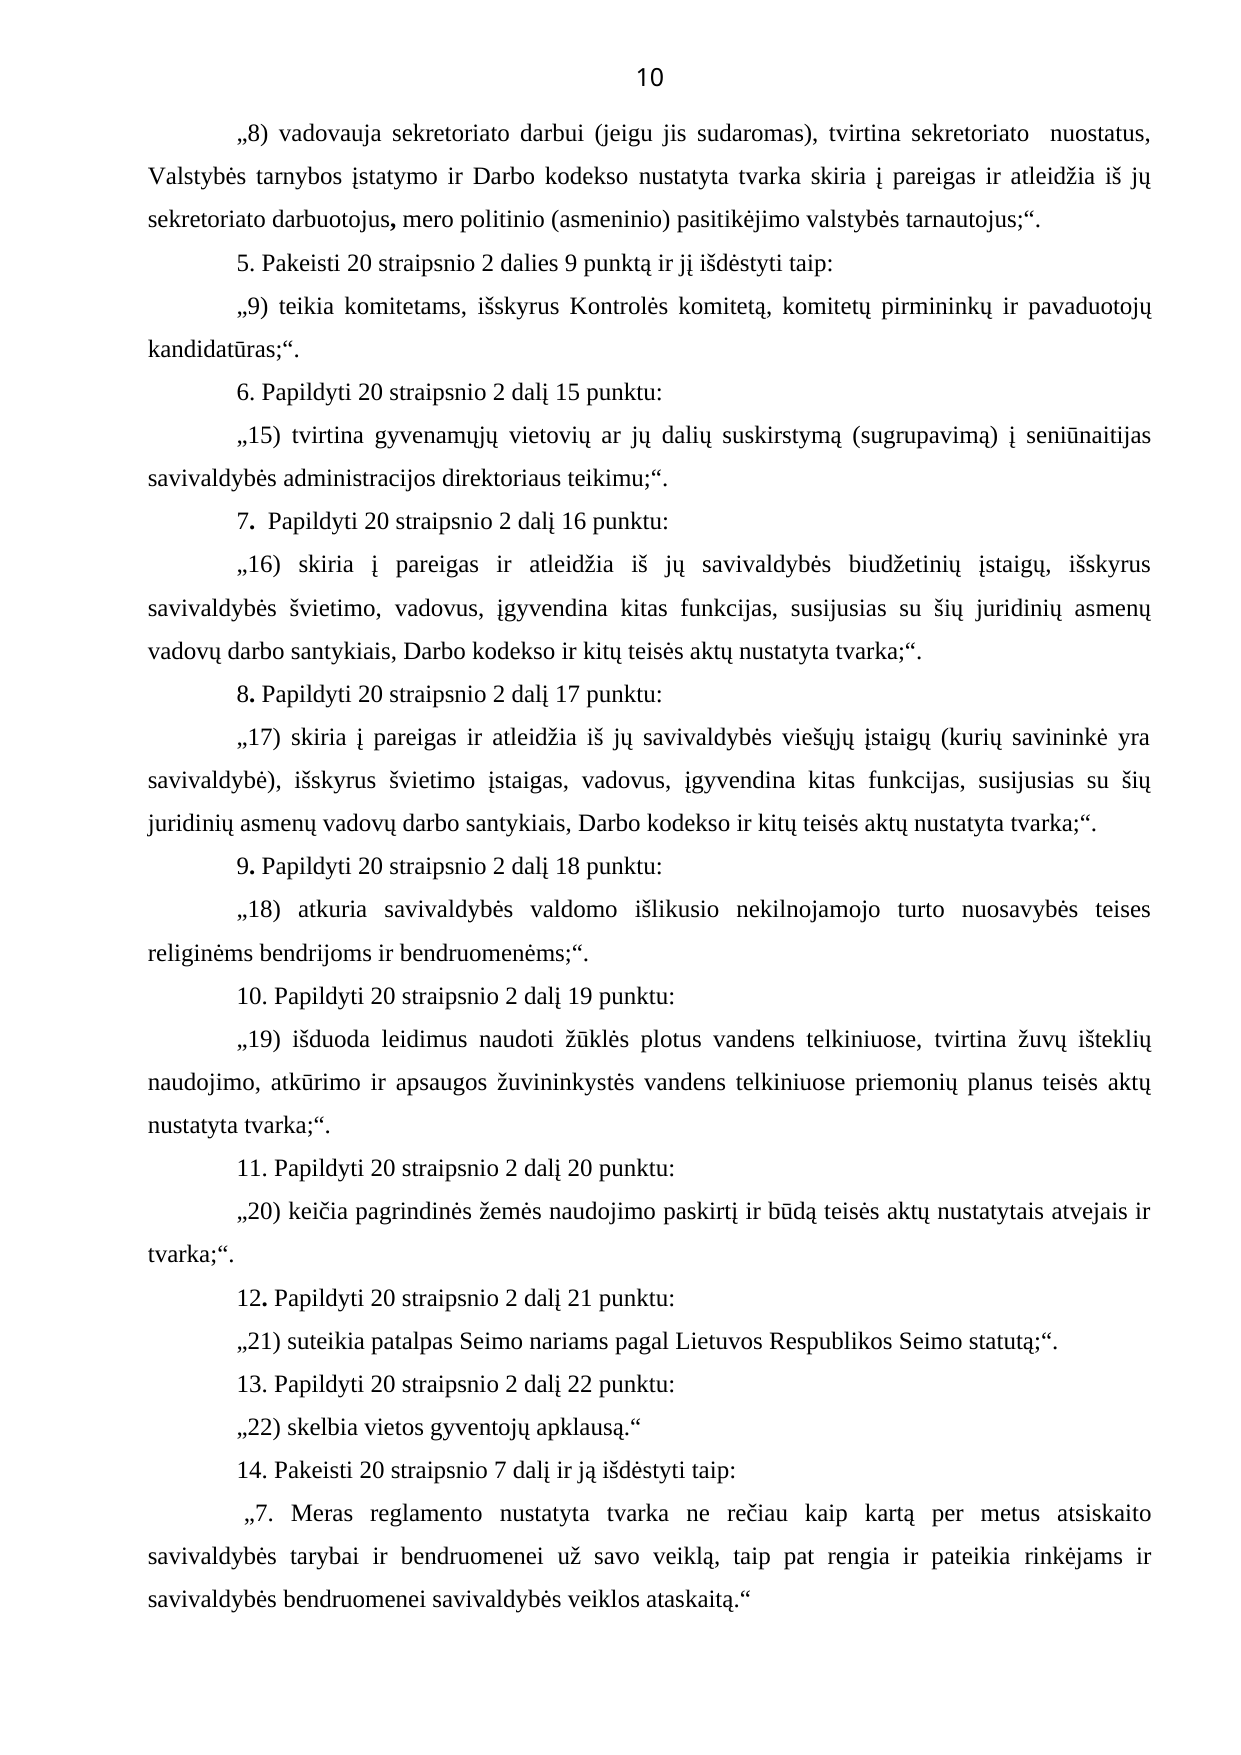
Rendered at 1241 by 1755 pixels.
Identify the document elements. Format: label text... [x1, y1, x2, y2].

text 5. Pakeisti 20 straipsnio 2 dalies 9 punktą ir jį išdėstyti taip: [148, 248, 1152, 276]
text „8) vadovauja sekretoriato darbui (jeigu jis sudaromas), tvirtina sekretoriato nuostatus, Valstybės tarnybos įstatymo ir Darbo kodekso nustatyta tvarka skiria į pareigas ir atleidžia iš jų sekretoriato darbuotojus, mero politinio (asmeninio) pasitikėjimo valstybės tarnautojus;“. [148, 118, 1152, 233]
text 14. Pakeisti 20 straipsnio 7 dalį ir ją išdėstyti taip: [148, 1455, 1152, 1484]
text 6. Papildyti 20 straipsnio 2 dalį 15 punktu: [148, 377, 1152, 406]
text „17) skiria į pareigas ir atleidžia iš jų savivaldybės viešųjų įstaigų (kurių savininkė yra savivaldybė), išskyrus švietimo įstaigas, vadovus, įgyvendina kitas funkcijas, susijusias su šių juridinių asmenų vadovų darbo santykiais, Darbo kodekso ir kitų teisės aktų nustatyta tvarka;“. [148, 722, 1152, 837]
text „21) suteikia patalpas Seimo nariams pagal Lietuvos Respublikos Seimo statutą;“. [148, 1326, 1152, 1354]
text 12. Papildyti 20 straipsnio 2 dalį 21 punktu: [148, 1283, 1152, 1311]
text „19) išduoda leidimus naudoti žūklės plotus vandens telkiniuose, tvirtina žuvų išteklių naudojimo, atkūrimo ir apsaugos žuvininkystės vandens telkiniuose priemonių planus teisės aktų nustatyta tvarka;“. [148, 1024, 1152, 1139]
text „18) atkuria savivaldybės valdomo išlikusio nekilnojamojo turto nuosavybės teises religinėms bendrijoms ir bendruomenėms;“. [148, 894, 1152, 966]
text „7. Meras reglamento nustatyta tvarka ne rečiau kaip kartą per metus atsiskaito savivaldybės tarybai ir bendruomenei už savo veiklą, taip pat rengia ir pateikia rinkėjams ir savivaldybės bendruomenei savivaldybės veiklos ataskaitą.“ [148, 1498, 1152, 1613]
text 8. Papildyti 20 straipsnio 2 dalį 17 punktu: [148, 679, 1152, 708]
text „16) skiria į pareigas ir atleidžia iš jų savivaldybės biudžetinių įstaigų, išskyrus savivaldybės švietimo, vadovus, įgyvendina kitas funkcijas, susijusias su šių juridinių asmenų vadovų darbo santykiais, Darbo kodekso ir kitų teisės aktų nustatyta tvarka;“. [148, 549, 1152, 664]
text 9. Papildyti 20 straipsnio 2 dalį 18 punktu: [148, 851, 1152, 880]
text 11. Papildyti 20 straipsnio 2 dalį 20 punktu: [148, 1153, 1152, 1182]
text „22) skelbia vietos gyventojų apklausą.“ [148, 1412, 1152, 1441]
text 13. Papildyti 20 straipsnio 2 dalį 22 punktu: [148, 1369, 1152, 1398]
text „20) keičia pagrindinės žemės naudojimo paskirtį ir būdą teisės aktų nustatytais atvejais ir tvarka;“. [148, 1196, 1152, 1268]
text „15) tvirtina gyvenamųjų vietovių ar jų dalių suskirstymą (sugrupavimą) į seniūnaitijas savivaldybės administracijos direktoriaus teikimu;“. [148, 420, 1152, 492]
text 7. Papildyti 20 straipsnio 2 dalį 16 punktu: [148, 506, 1152, 535]
text 10. Papildyti 20 straipsnio 2 dalį 19 punktu: [148, 981, 1152, 1009]
text „9) teikia komitetams, išskyrus Kontrolės komitetą, komitetų pirmininkų ir pavaduotojų kandidatūras;“. [148, 291, 1152, 363]
